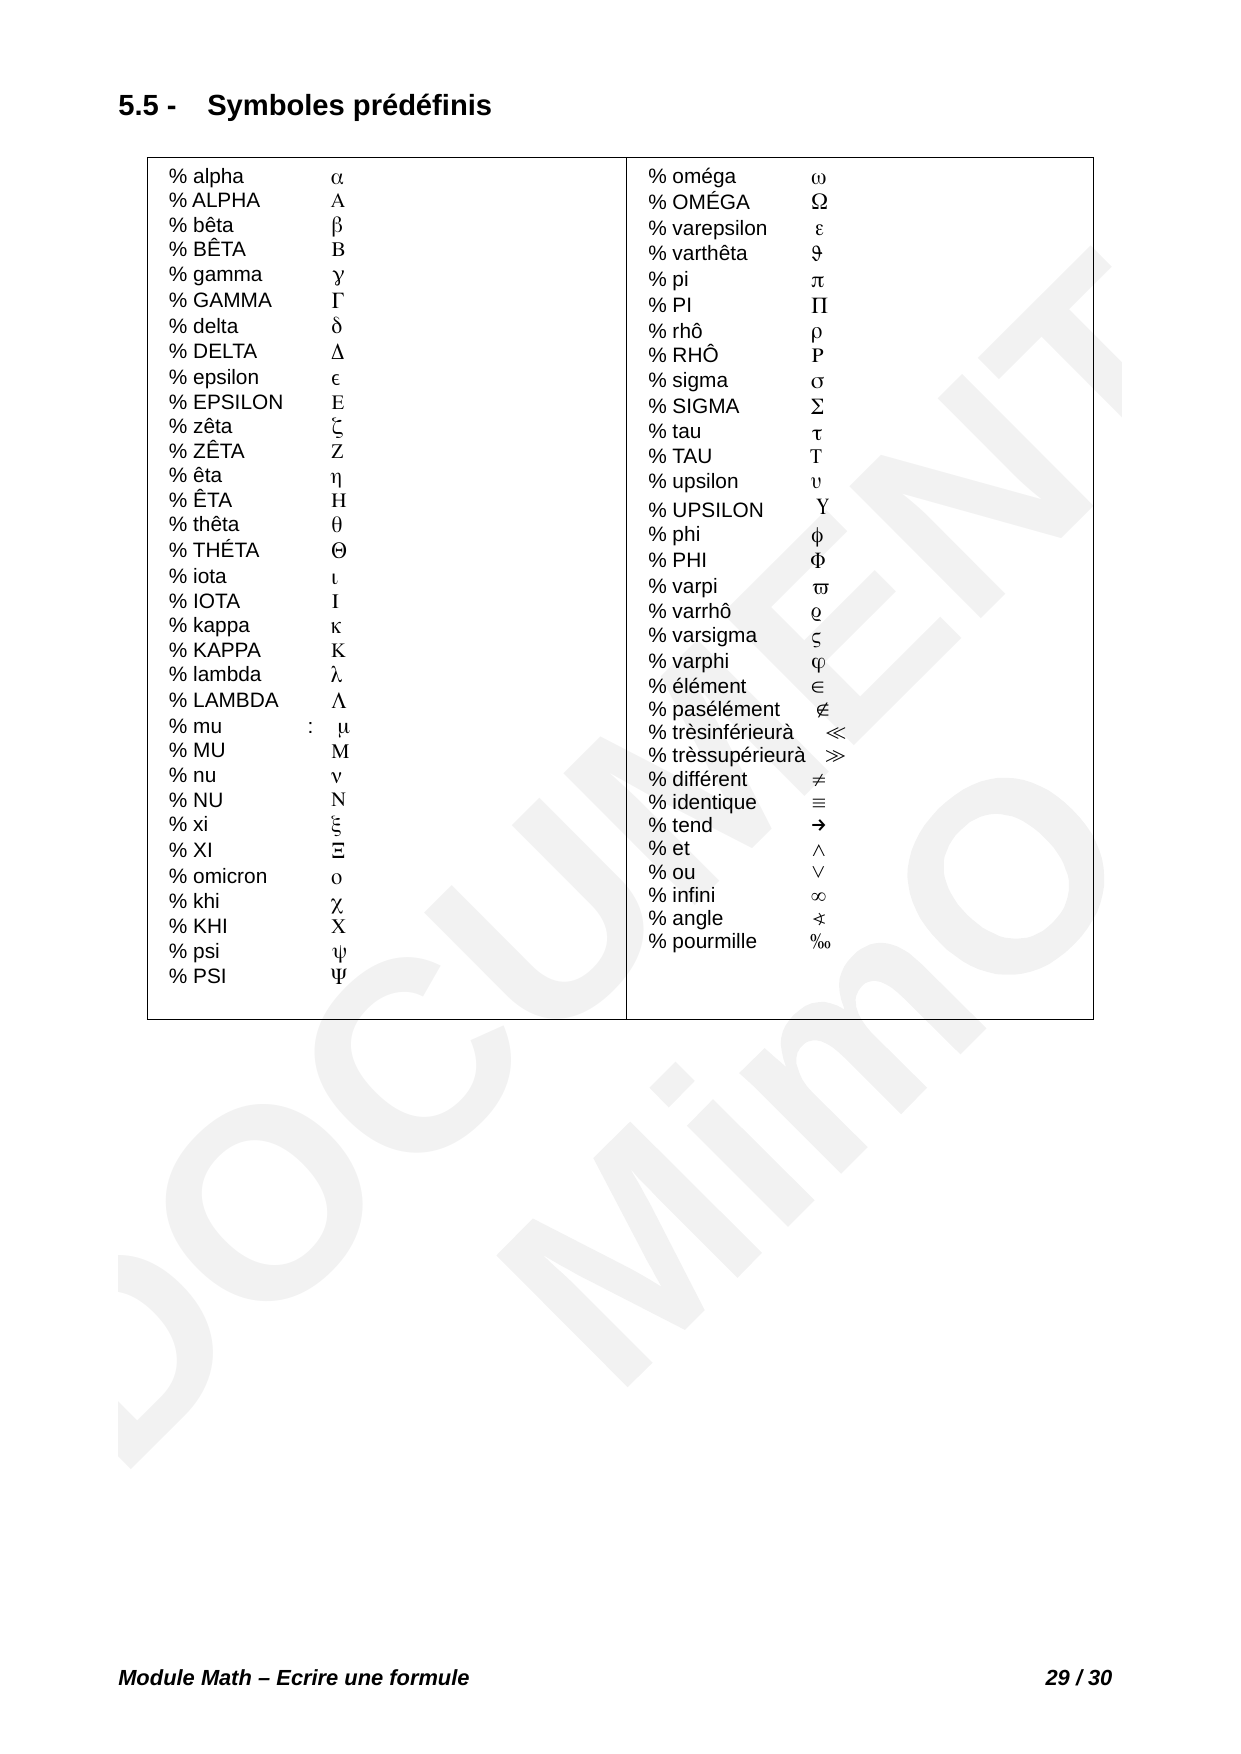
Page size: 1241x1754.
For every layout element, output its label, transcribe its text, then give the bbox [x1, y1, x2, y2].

table_header % oméga % OMÉGA % varepsilon % varthêta % pi % PI % rhô % RHÔ % sigma % SIGMA % tau % TAU % upsilon % UPSILON % phi % PHI % varpi % varrhô % varsigma % varphi % élément % pasélément % trèsinférieurà % trèssupérieurà % différent % identique % tend % et % ou % infini % angle % pourmille [627, 158, 1093, 1018]
table_header % alpha % ALPHA % bêta % BÊTA % gamma % GAMMA % delta % DELTA % epsilon % EPSILON % zêta % ZÊTA % êta % ÊTA % thêta % THÉTA % iota % IOTA % kappa % KAPPA % lambda % LAMBDA % mu : % MU % nu % NU % xi % XI % omicron % khi % KHI % psi % PSI [148, 158, 626, 1018]
subtitle Symboles prédéfinis [118, 88, 1122, 121]
